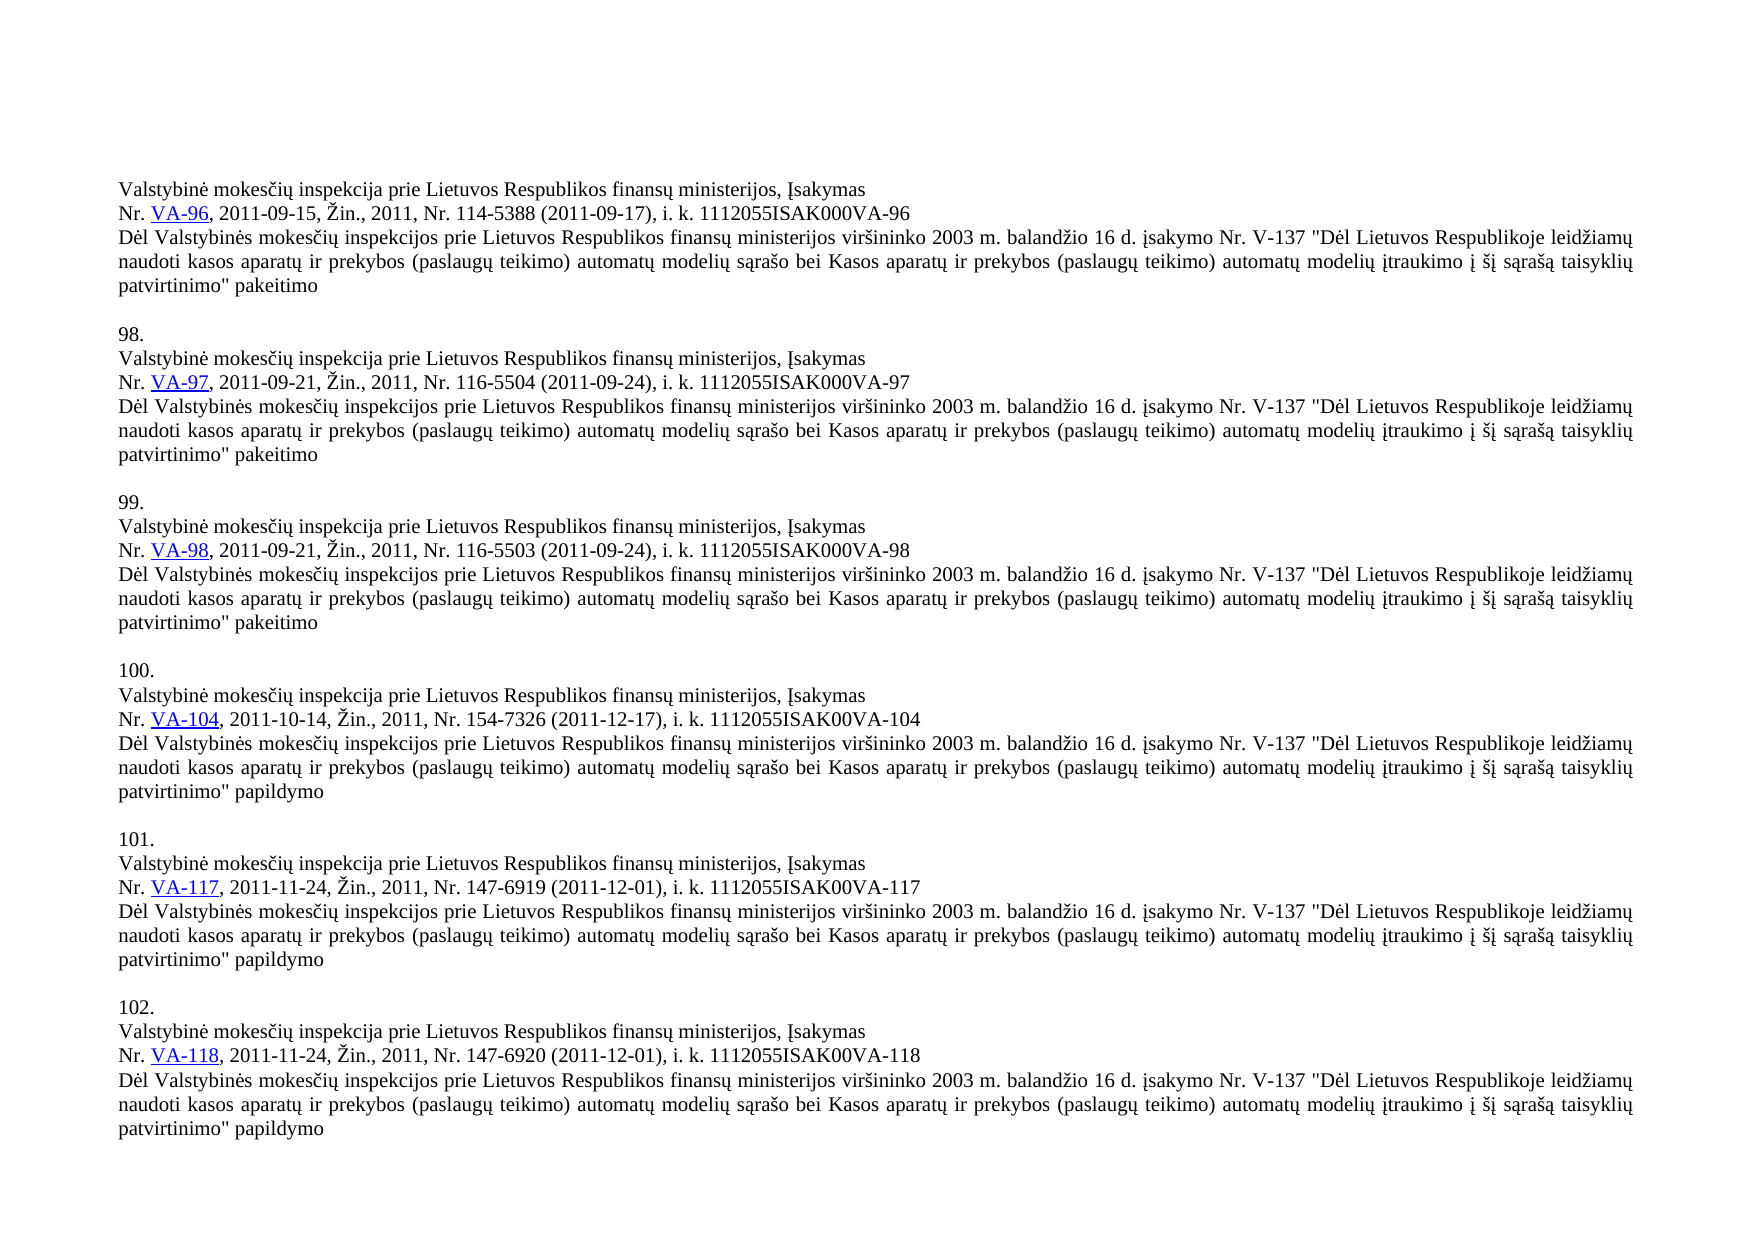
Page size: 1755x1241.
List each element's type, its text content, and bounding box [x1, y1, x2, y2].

text Dėl Valstybinės mokesčių inspekcijos prie Lietuvos Respublikos finansų ministerijos viršininko 2003 m. balandžio 16 d. įsakymo Nr. V-137 "Dėl Lietuvos Respublikoje leidžiamų naudoti kasos aparatų ir prekybos (paslaugų teikimo) automatų modelių sąrašo bei Kasos aparatų ir prekybos (paslaugų teikimo) automatų modelių įtraukimo į šį sąrašą taisyklių patvirtinimo" papildymo [118, 731, 1636, 803]
text Valstybinė mokesčių inspekcija prie Lietuvos Respublikos finansų ministerijos, Įsakymas [118, 1019, 1636, 1043]
text 98. [118, 322, 1636, 346]
text Nr. VA-117, 2011-11-24, Žin., 2011, Nr. 147-6919 (2011-12-01), i. k. 1112055ISAK00VA-117 [118, 875, 1636, 899]
text 101. [118, 827, 1636, 851]
text 99. [118, 490, 1636, 514]
text 100. [118, 658, 1636, 682]
text Nr. VA-97, 2011-09-21, Žin., 2011, Nr. 116-5504 (2011-09-24), i. k. 1112055ISAK000VA-97 [118, 370, 1636, 394]
text Valstybinė mokesčių inspekcija prie Lietuvos Respublikos finansų ministerijos, Įsakymas [118, 851, 1636, 875]
text Nr. VA-118, 2011-11-24, Žin., 2011, Nr. 147-6920 (2011-12-01), i. k. 1112055ISAK00VA-118 [118, 1043, 1636, 1067]
text Valstybinė mokesčių inspekcija prie Lietuvos Respublikos finansų ministerijos, Įsakymas [118, 682, 1636, 707]
text Dėl Valstybinės mokesčių inspekcijos prie Lietuvos Respublikos finansų ministerijos viršininko 2003 m. balandžio 16 d. įsakymo Nr. V-137 "Dėl Lietuvos Respublikoje leidžiamų naudoti kasos aparatų ir prekybos (paslaugų teikimo) automatų modelių sąrašo bei Kasos aparatų ir prekybos (paslaugų teikimo) automatų modelių įtraukimo į šį sąrašą taisyklių patvirtinimo" pakeitimo [118, 225, 1636, 297]
text Nr. VA-98, 2011-09-21, Žin., 2011, Nr. 116-5503 (2011-09-24), i. k. 1112055ISAK000VA-98 [118, 538, 1636, 562]
text Valstybinė mokesčių inspekcija prie Lietuvos Respublikos finansų ministerijos, Įsakymas [118, 514, 1636, 538]
text Dėl Valstybinės mokesčių inspekcijos prie Lietuvos Respublikos finansų ministerijos viršininko 2003 m. balandžio 16 d. įsakymo Nr. V-137 "Dėl Lietuvos Respublikoje leidžiamų naudoti kasos aparatų ir prekybos (paslaugų teikimo) automatų modelių sąrašo bei Kasos aparatų ir prekybos (paslaugų teikimo) automatų modelių įtraukimo į šį sąrašą taisyklių patvirtinimo" pakeitimo [118, 562, 1636, 634]
text Nr. VA-96, 2011-09-15, Žin., 2011, Nr. 114-5388 (2011-09-17), i. k. 1112055ISAK000VA-96 [118, 201, 1636, 225]
text Dėl Valstybinės mokesčių inspekcijos prie Lietuvos Respublikos finansų ministerijos viršininko 2003 m. balandžio 16 d. įsakymo Nr. V-137 "Dėl Lietuvos Respublikoje leidžiamų naudoti kasos aparatų ir prekybos (paslaugų teikimo) automatų modelių sąrašo bei Kasos aparatų ir prekybos (paslaugų teikimo) automatų modelių įtraukimo į šį sąrašą taisyklių patvirtinimo" papildymo [118, 899, 1636, 971]
text Dėl Valstybinės mokesčių inspekcijos prie Lietuvos Respublikos finansų ministerijos viršininko 2003 m. balandžio 16 d. įsakymo Nr. V-137 "Dėl Lietuvos Respublikoje leidžiamų naudoti kasos aparatų ir prekybos (paslaugų teikimo) automatų modelių sąrašo bei Kasos aparatų ir prekybos (paslaugų teikimo) automatų modelių įtraukimo į šį sąrašą taisyklių patvirtinimo" papildymo [118, 1067, 1636, 1140]
text Valstybinė mokesčių inspekcija prie Lietuvos Respublikos finansų ministerijos, Įsakymas [118, 177, 1636, 201]
text Valstybinė mokesčių inspekcija prie Lietuvos Respublikos finansų ministerijos, Įsakymas [118, 346, 1636, 370]
text Nr. VA-104, 2011-10-14, Žin., 2011, Nr. 154-7326 (2011-12-17), i. k. 1112055ISAK00VA-104 [118, 707, 1636, 731]
text 102. [118, 995, 1636, 1019]
text Dėl Valstybinės mokesčių inspekcijos prie Lietuvos Respublikos finansų ministerijos viršininko 2003 m. balandžio 16 d. įsakymo Nr. V-137 "Dėl Lietuvos Respublikoje leidžiamų naudoti kasos aparatų ir prekybos (paslaugų teikimo) automatų modelių sąrašo bei Kasos aparatų ir prekybos (paslaugų teikimo) automatų modelių įtraukimo į šį sąrašą taisyklių patvirtinimo" pakeitimo [118, 394, 1636, 466]
